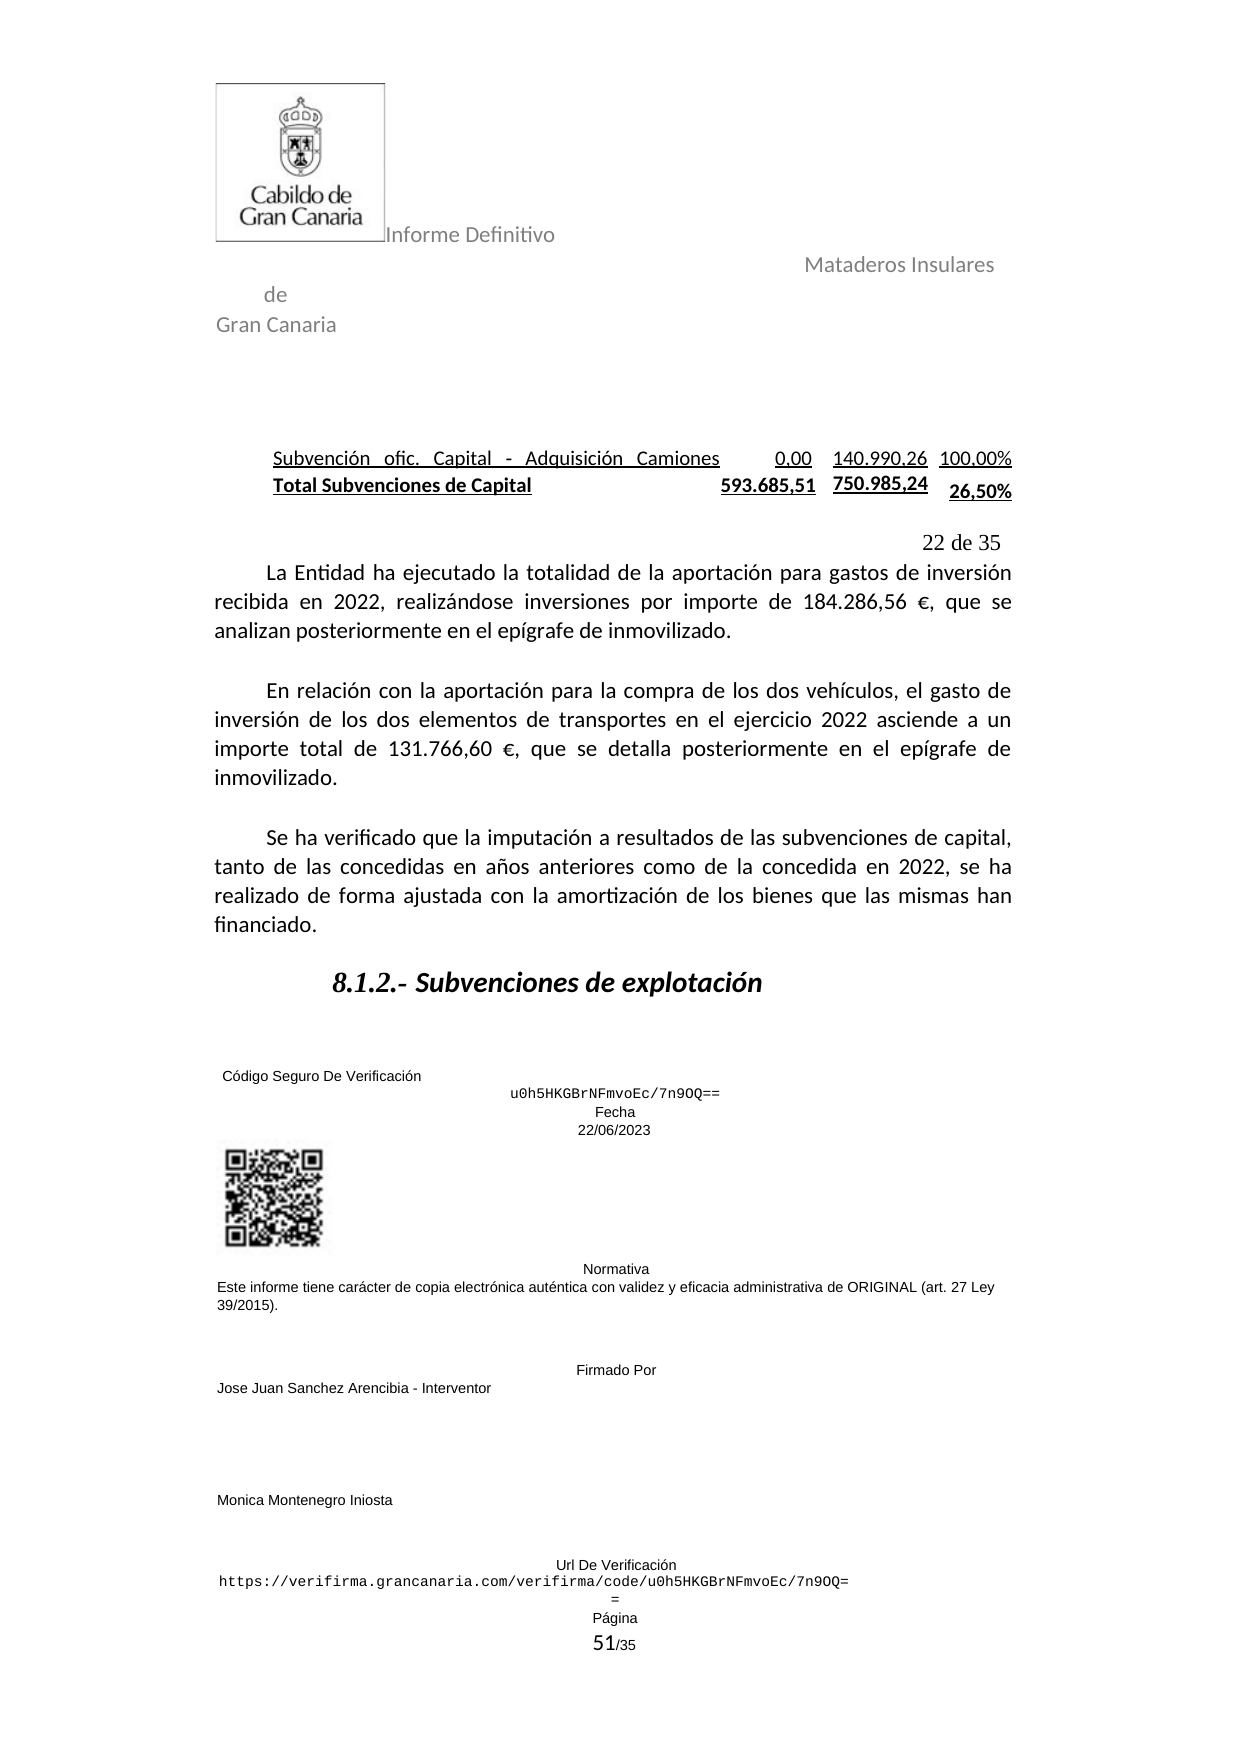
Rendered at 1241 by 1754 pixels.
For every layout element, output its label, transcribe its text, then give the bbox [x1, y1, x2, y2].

table_header 100,00% 26,50% [939, 445, 1020, 529]
picture [215, 1139, 335, 1259]
text Se ha verificado que la imputación a resultados de las subvenciones de capital, tanto de las concedidas en años anteriores como de la concedida en 2022, se ha realizado de forma ajustada con la amortización de los bienes que las mismas han financiado. [214, 823, 1013, 938]
subtitle 8.1.2.- Subvenciones de explotación [332, 964, 1012, 1000]
table_header 140.990,26 750.985,24 [833, 445, 939, 529]
picture [215, 83, 386, 242]
text En relación con la aportación para la compra de los dos vehículos, el gasto de inversión de los dos elementos de transportes en el ejercicio 2022 asciende a un importe total de 131.766,60 €, que se detalla posteriormente en el epígrafe de inmovilizado. [214, 676, 1013, 791]
text 22 de 35 [216, 529, 1012, 556]
table_header 0,00 593.685,51 [720, 445, 832, 529]
table_header Subvención ofic. Capital ‐ Adquisición Camiones Total Subvenciones de Capital [216, 445, 720, 529]
text La Entidad ha ejecutado la totalidad de la aportación para gastos de inversión recibida en 2022, realizándose inversiones por importe de 184.286,56 €, que se analizan posteriormente en el epígrafe de inmovilizado. [214, 558, 1013, 644]
